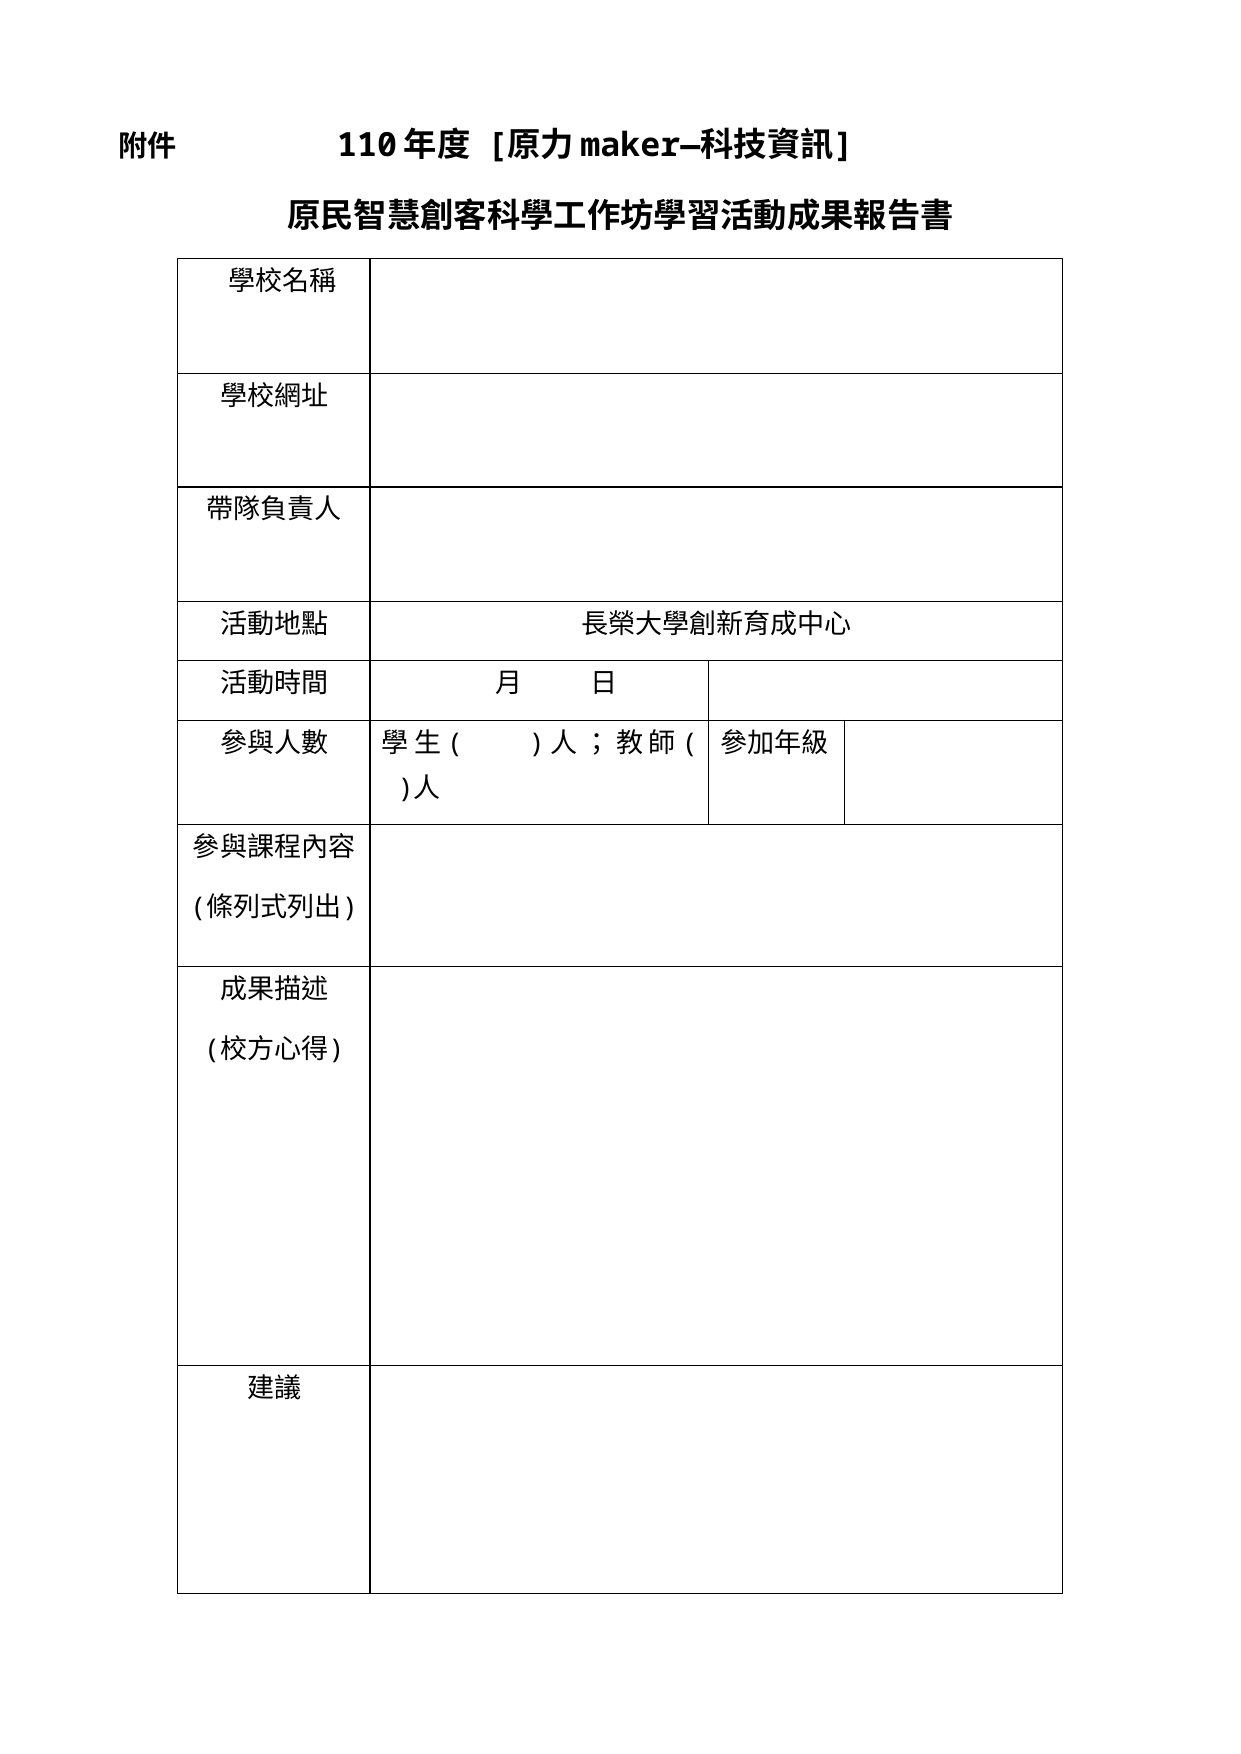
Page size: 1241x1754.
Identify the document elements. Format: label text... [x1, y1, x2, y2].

table_cell 月 日 [371, 661, 708, 719]
table_cell 參與課程內容 (條列式列出) [178, 825, 369, 966]
table_cell 活動時間 [178, 661, 369, 719]
table_cell 參加年級 [709, 721, 844, 824]
table_header [371, 259, 1062, 372]
table_cell 學生( )人；教師( )人 [371, 721, 708, 824]
table_cell 建議 [178, 1366, 369, 1593]
table_cell 活動地點 [178, 602, 369, 660]
table_cell 帶隊負責人 [178, 488, 369, 601]
table_cell [371, 825, 1062, 966]
table_cell [371, 488, 1062, 601]
text 原民智慧創客科學工作坊學習活動成果報告書 [118, 188, 1122, 237]
table_header 學校名稱 [178, 259, 369, 372]
table_cell [845, 721, 1062, 824]
table_cell [709, 661, 1062, 719]
table_cell 參與人數 [178, 721, 369, 824]
table_cell [371, 967, 1062, 1365]
table_cell [371, 374, 1062, 486]
table_cell [371, 1366, 1062, 1593]
table_cell 成果描述 (校方心得) [178, 967, 369, 1365]
table_cell 長榮大學創新育成中心 [371, 602, 1062, 660]
text 附件 110年度 [原力maker—科技資訊] [118, 118, 1122, 167]
table_cell 學校網址 [178, 374, 369, 486]
